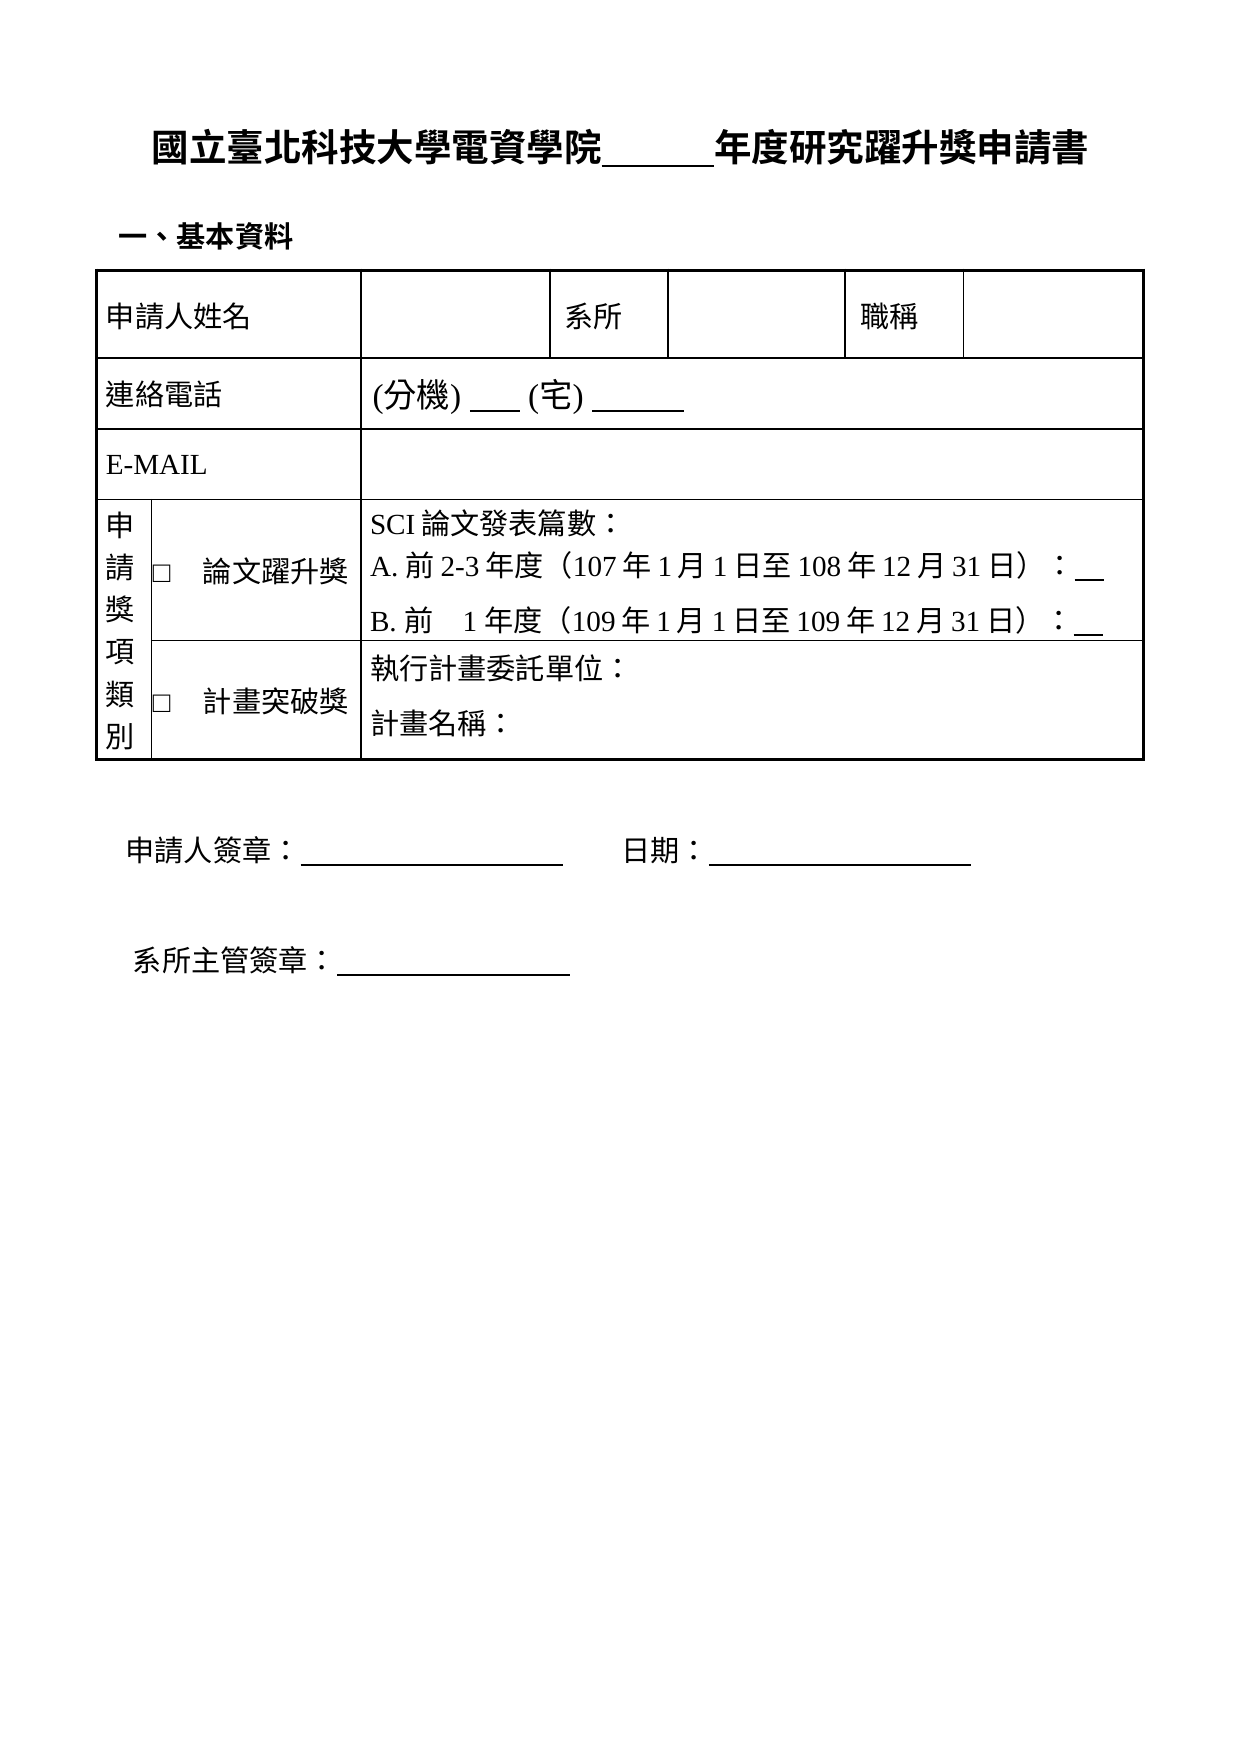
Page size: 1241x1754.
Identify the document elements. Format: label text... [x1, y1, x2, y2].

table_cell 執行計畫委託單位： 計畫名稱： [362, 641, 1142, 758]
table_cell SCI論文發表篇數： A. 前2-3年度（107年1月1日至108年12月31日）： B. 前 1 年度（109年1月1日至109年12月31日）： [362, 500, 1142, 639]
table_cell 論文躍升獎 [152, 500, 360, 639]
table_header [362, 272, 549, 357]
table_header 職稱 [846, 272, 963, 357]
table_cell 計畫突破獎 [152, 641, 360, 758]
table_cell E-MAIL [98, 430, 360, 499]
table_cell 連絡電話 [98, 359, 360, 428]
table_header 系所 [551, 272, 667, 357]
table_header 申請人姓名 [98, 272, 360, 357]
text 申請人簽章： 日期： [118, 828, 1122, 870]
table_cell [362, 430, 1142, 499]
table_cell 申請獎項類別 [98, 500, 151, 758]
text 系所主管簽章： [118, 937, 1122, 979]
table_header [669, 272, 844, 357]
text 國立臺北科技大學電資學院 年度研究躍升獎申請書 [118, 118, 1122, 172]
table_cell (分機) (宅) [362, 359, 1142, 428]
text 一、基本資料 [118, 214, 1122, 256]
table_header [964, 272, 1142, 357]
